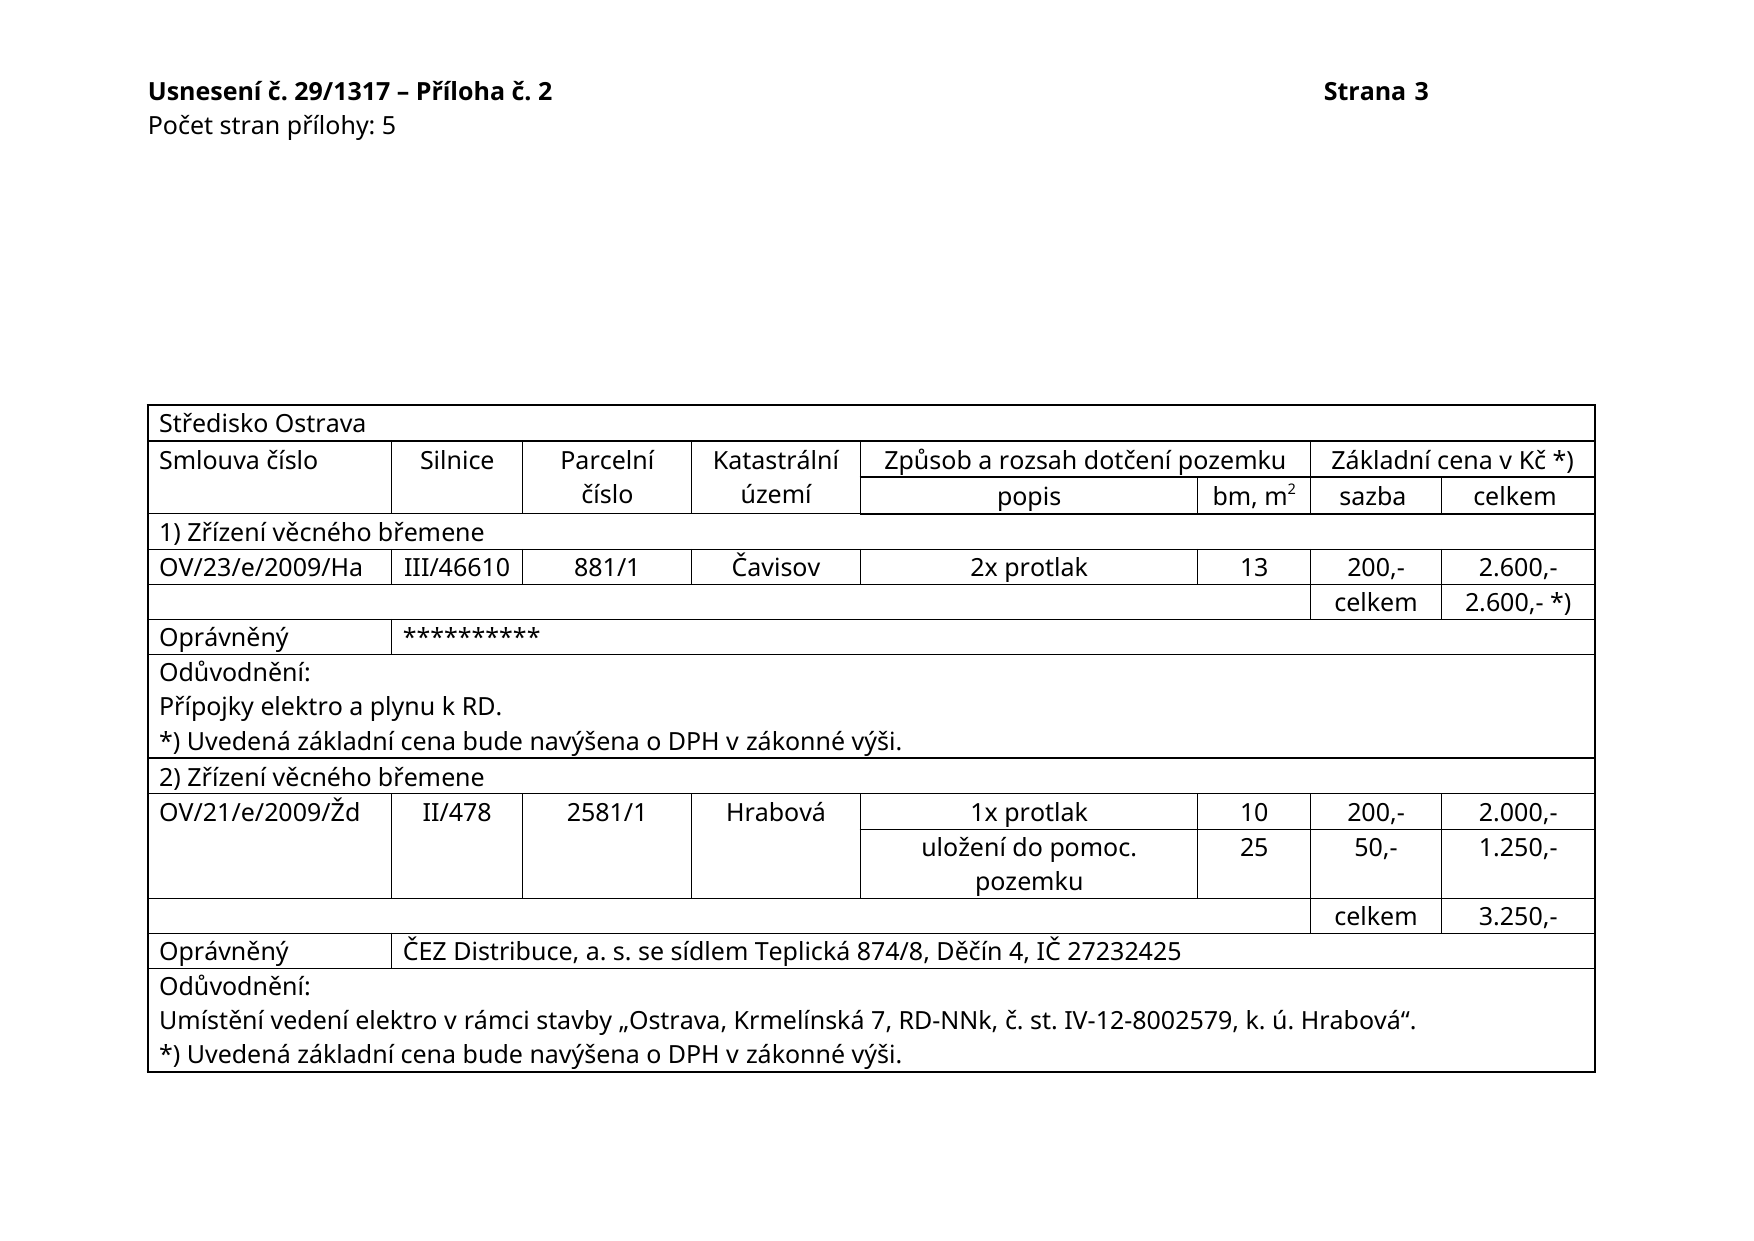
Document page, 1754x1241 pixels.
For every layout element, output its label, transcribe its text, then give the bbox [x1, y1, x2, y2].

table_cell Odůvodnění: Umístění vedení elektro v rámci stavby „Ostrava, Krmelínská 7, RD-NNk, č. st. IV-12-8002579, k. ú. Hrabová“. *) Uvedená základní cena bude navýšena o DPH v zákonné výši. [149, 969, 1594, 1071]
table_cell bm, m2 [1198, 478, 1310, 512]
table_cell celkem [1442, 478, 1594, 512]
table_cell celkem [1311, 585, 1441, 619]
table_cell 1) Zřízení věcného břemene [149, 514, 1594, 549]
table_cell celkem [1311, 899, 1441, 933]
table_cell uložení do pomoc. pozemku [861, 830, 1197, 898]
table_cell 2581/1 [523, 794, 691, 898]
table_cell Katastrální území [692, 442, 860, 512]
table_cell 2.600,- *) [1442, 585, 1594, 619]
table_cell Hrabová [692, 794, 860, 898]
table_cell Odůvodnění: Přípojky elektro a plynu k RD. *) Uvedená základní cena bude navýšena o DPH v zákonné výši. [149, 655, 1594, 757]
table_cell [149, 899, 1310, 933]
table_cell 2x protlak [861, 550, 1197, 584]
table_cell 200,- [1311, 794, 1441, 828]
table_cell Smlouva číslo [149, 442, 391, 512]
table_cell 1.250,- [1442, 830, 1594, 898]
table_cell III/46610 [392, 550, 522, 584]
table_cell Základní cena v Kč *) [1311, 442, 1594, 476]
table_cell ********** [392, 620, 1594, 654]
table_cell 13 [1198, 550, 1310, 584]
table_cell Čavisov [692, 550, 860, 584]
table_cell 2.000,- [1442, 794, 1594, 828]
table_cell sazba [1311, 478, 1441, 512]
table_cell Oprávněný [149, 934, 391, 968]
table_cell 25 [1198, 830, 1310, 898]
table_cell Parcelní číslo [523, 442, 691, 512]
table_cell 10 [1198, 794, 1310, 828]
table_cell Oprávněný [149, 620, 391, 654]
table_cell OV/21/e/2009/Žd [149, 794, 391, 898]
table_header Středisko Ostrava [149, 406, 1594, 440]
table_cell Způsob a rozsah dotčení pozemku [861, 442, 1310, 476]
table_cell [149, 585, 1310, 619]
table_cell 200,- [1311, 550, 1441, 584]
table_cell II/478 [392, 794, 522, 898]
table_cell 2.600,- [1442, 550, 1594, 584]
table_cell Silnice [392, 442, 522, 512]
table_cell ČEZ Distribuce, a. s. se sídlem Teplická 874/8, Děčín 4, IČ 27232425 [392, 934, 1594, 968]
table_cell 3.250,- [1442, 899, 1594, 933]
table_cell 881/1 [523, 550, 691, 584]
table_cell 1x protlak [861, 794, 1197, 828]
table_cell 50,- [1311, 830, 1441, 898]
table_cell OV/23/e/2009/Ha [149, 550, 391, 584]
table_cell 2) Zřízení věcného břemene [149, 759, 1594, 793]
table_cell popis [861, 478, 1197, 512]
